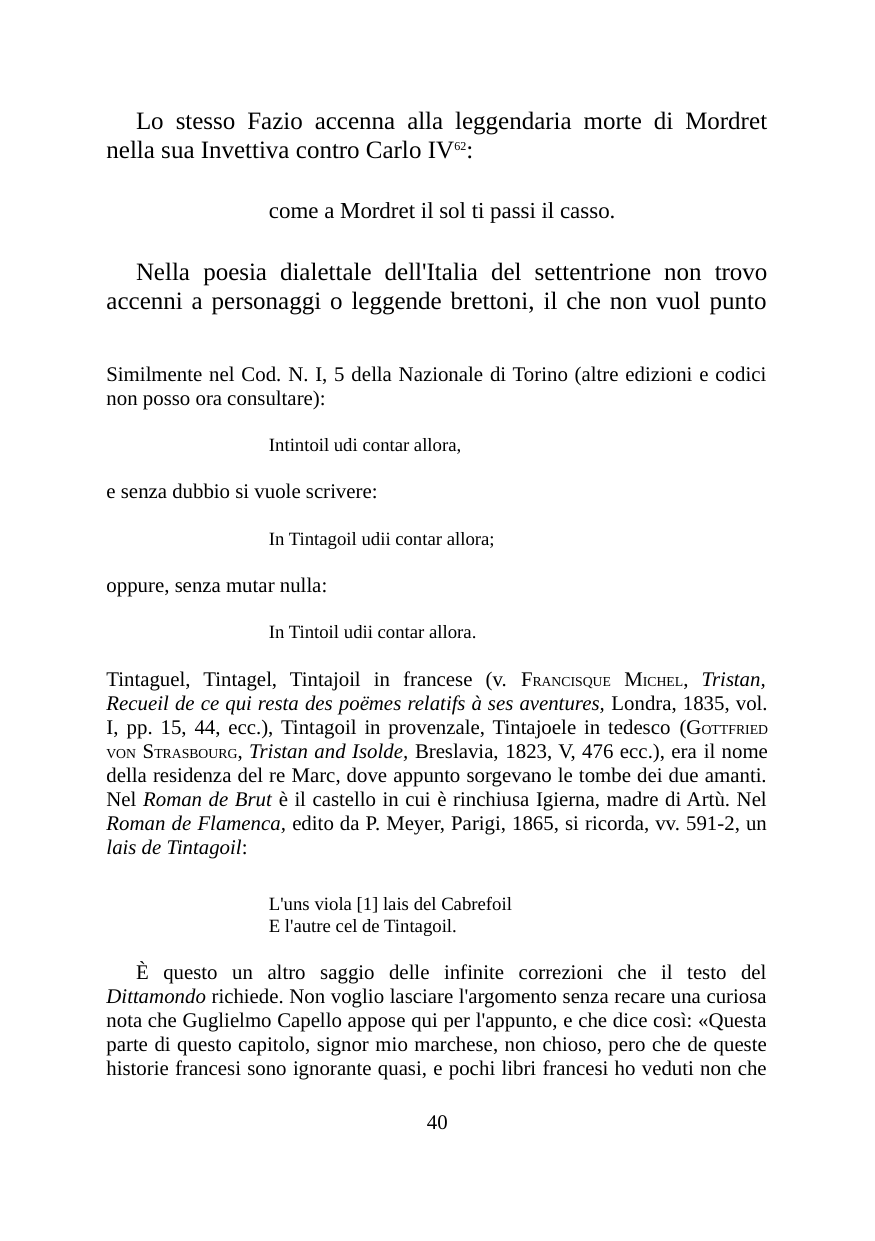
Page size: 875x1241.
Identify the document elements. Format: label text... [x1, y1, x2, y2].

text Tintaguel, Tintagel, Tintajoil in francese (v. Francisque Michel, Tristan, Recueil de ce qui resta des poëmes relatifs à ses aventures, Londra, 1835, vol. I, pp. 15, 44, ecc.), Tintagoil in provenzale, Tintajoele in tedesco (Gottfried von Strasbourg, Tristan and Isolde, Breslavia, 1823, V, 476 ecc.), era il nome della residenza del re Marc, dove appunto sorgevano le tombe dei due amanti. Nel Roman de Brut è il castello in cui è rinchiusa Igierna, madre di Artù. Nel Roman de Flamenca, edito da P. Meyer, Parigi, 1865, si ricorda, vv. 591-2, un lais de Tintagoil: [106, 667, 768, 859]
text Similmente nel Cod. N. I, 5 della Nazionale di Torino (altre edizioni e codici non posso ora consultare): [106, 362, 768, 410]
text In Tintoil udii contar allora. [239, 621, 768, 643]
text e senza dubbio si vuole scrivere: [106, 479, 768, 503]
text oppure, senza mutar nulla: [106, 573, 768, 597]
text Intintoil udi contar allora, [239, 434, 768, 455]
text L'uns viola [1] lais del Cabrefoil [239, 893, 768, 914]
text E l'autre cel de Tintagoil. [239, 914, 768, 936]
text Lo stesso Fazio accenna alla leggendaria morte di Mordret nella sua Invettiva contro Carlo IV: [106, 106, 768, 164]
text come a Mordret il sol ti passi il casso. [239, 197, 768, 224]
text In Tintagoil udii contar allora; [239, 527, 768, 549]
text È questo un altro saggio delle infinite correzioni che il testo del Dittamondo richiede. Non voglio lasciare l'argomento senza recare una curiosa nota che Guglielmo Capello appose qui per l'appunto, e che dice così: «Questa parte di questo capitolo, signor mio marchese, non chioso, pero che de queste historie francesi sono ignorante quasi, e pochi libri francesi ho veduti non che [106, 960, 768, 1080]
